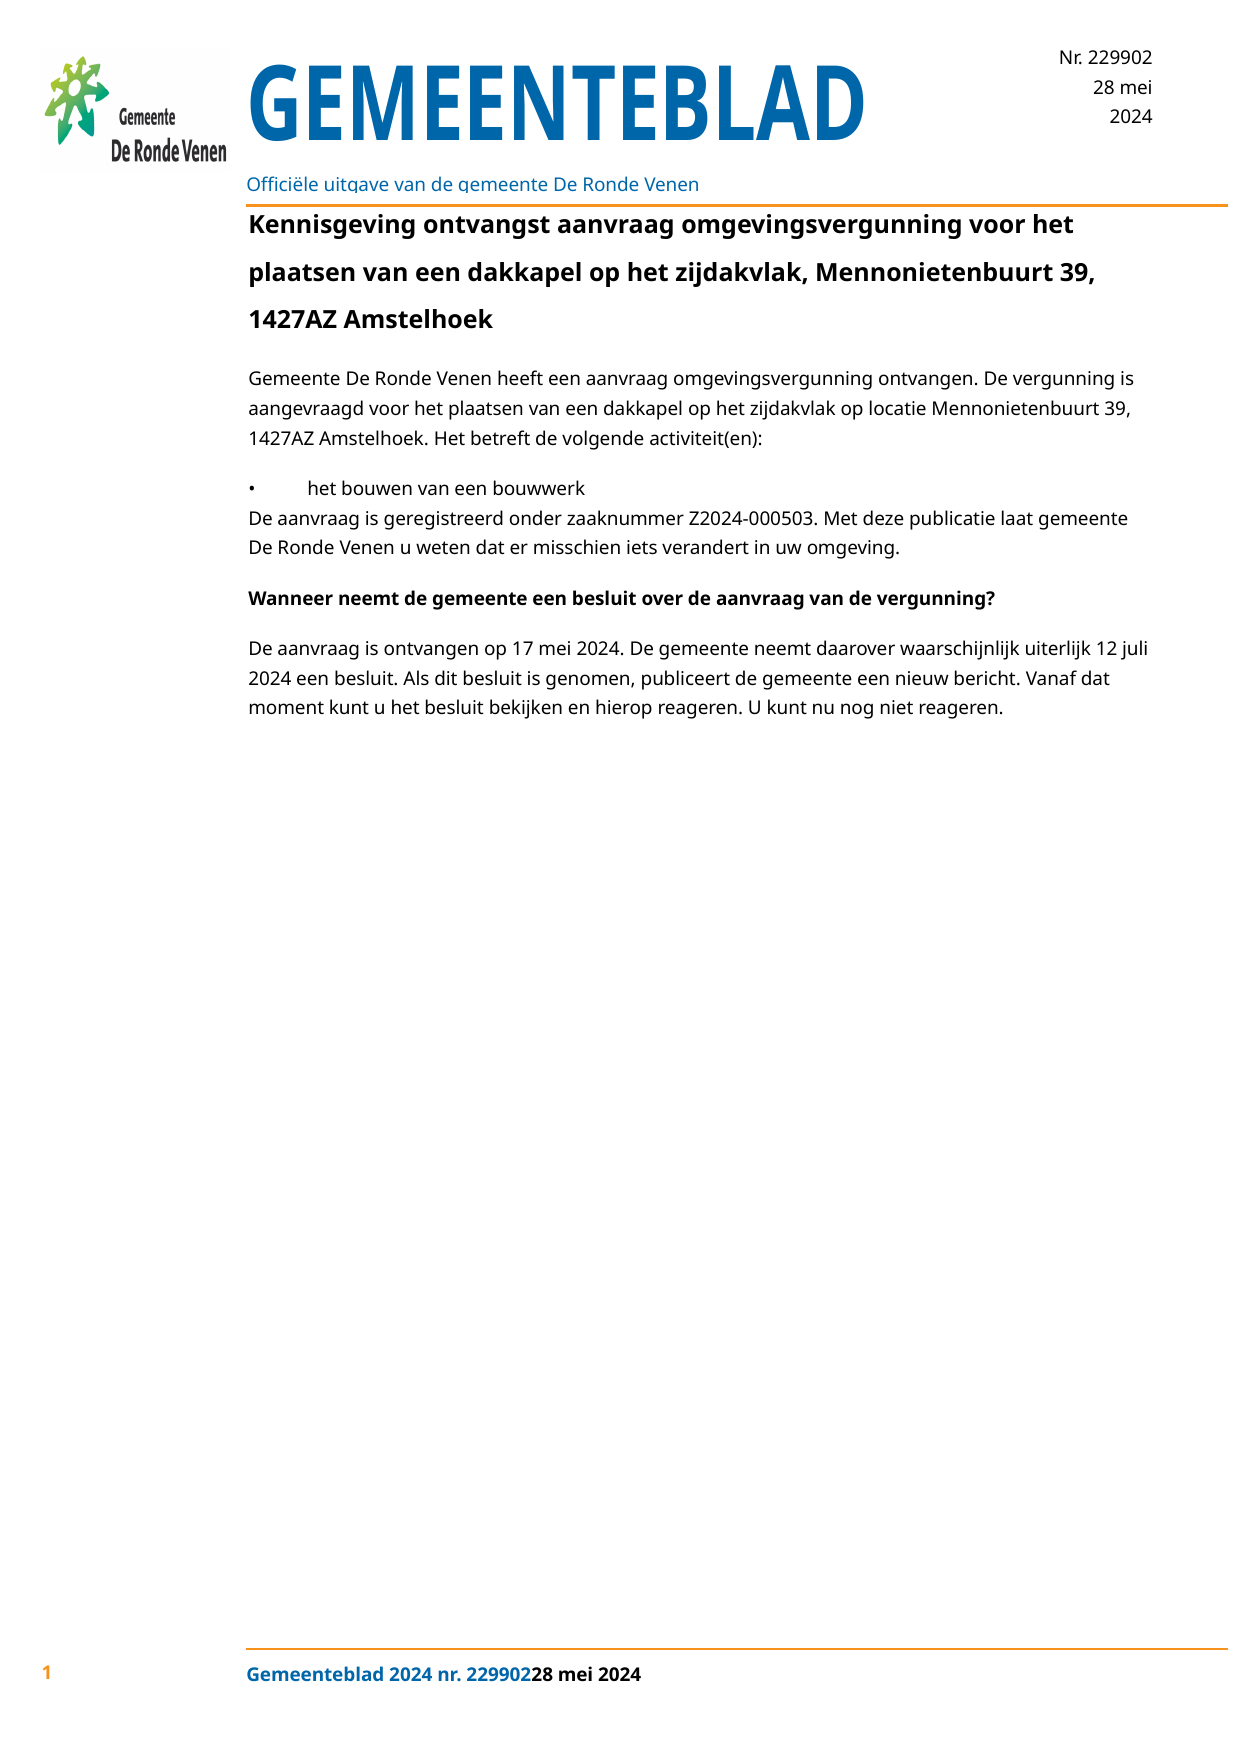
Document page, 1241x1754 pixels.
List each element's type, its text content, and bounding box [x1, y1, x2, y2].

list het bouwen van een bouwwerk [248, 475, 1152, 501]
picture [41, 47, 231, 172]
text De aanvraag is geregistreerd onder zaaknummer Z2024-000503. Met deze publicatie laat gemeente De Ronde Venen u weten dat er misschien iets verandert in uw omgeving. [248, 505, 1152, 560]
text Wanneer neemt de gemeente een besluit over de aanvraag van de vergunning? [248, 585, 1152, 610]
text Kennisgeving ontvangst aanvraag omgevingsvergunning voor het plaatsen van een dakkapel op het zijdakvlak, Mennonietenbuurt 39, 1427AZ Amstelhoek [248, 207, 1152, 336]
text Gemeente De Ronde Venen heeft een aanvraag omgevingsvergunning ontvangen. De vergunning is aangevraagd voor het plaatsen van een dakkapel op het zijdakvlak op locatie Mennonietenbuurt 39, 1427AZ Amstelhoek. Het betreft de volgende activiteit(en): [248, 366, 1152, 450]
text De aanvraag is ontvangen op 17 mei 2024. De gemeente neemt daarover waarschijnlijk uiterlijk 12 juli 2024 een besluit. Als dit besluit is genomen, publiceert de gemeente een nieuw bericht. Vanaf dat moment kunt u het besluit bekijken en hierop reageren. U kunt nu nog niet reageren. [248, 635, 1152, 720]
